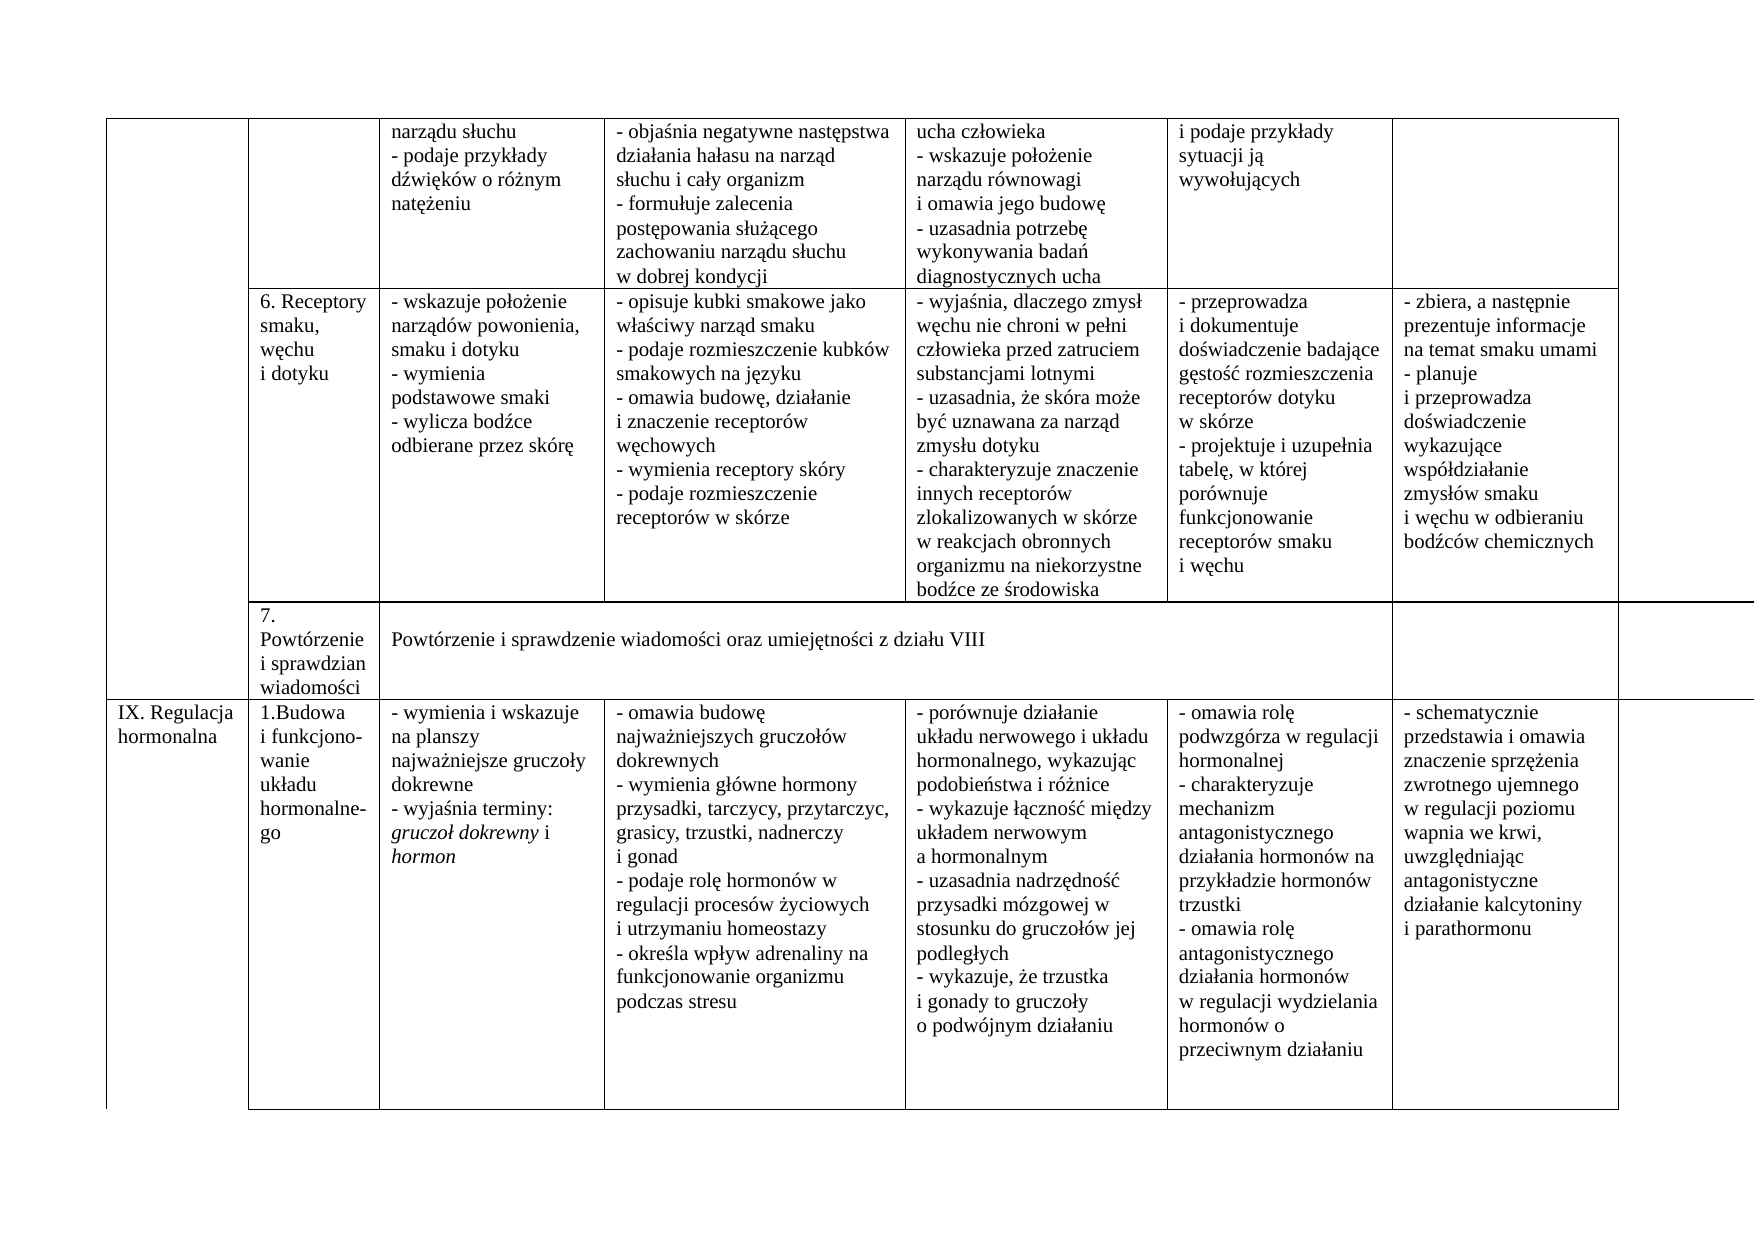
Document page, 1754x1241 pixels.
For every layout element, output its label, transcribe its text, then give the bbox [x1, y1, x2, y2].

table_cell ucha człowieka - wskazuje położenie narządu równowagi i omawia jego budowę - uzasadnia potrzebę wykonywania badań diagnostycznych ucha [906, 119, 1167, 288]
table_cell 6. Receptory smaku, węchu i dotyku [249, 289, 379, 601]
table_cell - wskazuje położenie narządów powonienia, smaku i dotyku - wymienia podstawowe smaki - wylicza bodźce odbierane przez skórę [380, 289, 604, 601]
table_cell 1.Budowa i funkcjono-wanie układu hormonalne-go [249, 700, 379, 1109]
table_cell - schematycznie przedstawia i omawia znaczenie sprzężenia zwrotnego ujemnego w regulacji poziomu wapnia we krwi, uwzględniając antagonistyczne działanie kalcytoniny i parathormonu [1393, 700, 1618, 1109]
table_cell [249, 119, 379, 288]
table_cell - opisuje kubki smakowe jako właściwy narząd smaku - podaje rozmieszczenie kubków smakowych na języku - omawia budowę, działanie i znaczenie receptorów węchowych - wymienia receptory skóry - podaje rozmieszczenie receptorów w skórze [605, 289, 905, 601]
table_cell - objaśnia negatywne następstwa działania hałasu na narząd słuchu i cały organizm - formułuje zalecenia postępowania służącego zachowaniu narządu słuchu w dobrej kondycji [605, 119, 905, 288]
table_cell - omawia budowę najważniejszych gruczołów dokrewnych - wymienia główne hormony przysadki, tarczycy, przytarczyc, grasicy, trzustki, nadnerczy i gonad - podaje rolę hormonów w regulacji procesów życiowych i utrzymaniu homeostazy - określa wpływ adrenaliny na funkcjonowanie organizmu podczas stresu [605, 700, 905, 1109]
table_cell - wyjaśnia, dlaczego zmysł węchu nie chroni w pełni człowieka przed zatruciem substancjami lotnymi - uzasadnia, że skóra może być uznawana za narząd zmysłu dotyku - charakteryzuje znaczenie innych receptorów zlokalizowanych w skórze w reakcjach obronnych organizmu na niekorzystne bodźce ze środowiska [906, 289, 1167, 601]
table_cell Powtórzenie i sprawdzenie wiadomości oraz umiejętności z działu VIII [380, 603, 1392, 699]
table_cell - przeprowadza i dokumentuje doświadczenie badające gęstość rozmieszczenia receptorów dotyku w skórze - projektuje i uzupełnia tabelę, w której porównuje funkcjonowanie receptorów smaku i węchu [1168, 289, 1392, 601]
table_cell - wymienia i wskazuje na planszy najważniejsze gruczoły dokrewne - wyjaśnia terminy: gruczoł dokrewny i hormon [380, 700, 604, 1109]
table_cell - zbiera, a następnie prezentuje informacje na temat smaku umami - planuje i przeprowadza doświadczenie wykazujące współdziałanie zmysłów smaku i węchu w odbieraniu bodźców chemicznych [1393, 289, 1618, 601]
table_cell [107, 119, 248, 699]
table_cell - omawia rolę podwzgórza w regulacji hormonalnej - charakteryzuje mechanizm antagonistycznego działania hormonów na przykładzie hormonów trzustki - omawia rolę antagonistycznego działania hormonów w regulacji wydzielania hormonów o przeciwnym działaniu [1168, 700, 1392, 1109]
table_cell [1619, 700, 1754, 1109]
table_cell [1393, 119, 1618, 288]
table_cell - porównuje działanie układu nerwowego i układu hormonalnego, wykazując podobieństwa i różnice - wykazuje łączność między układem nerwowym a hormonalnym - uzasadnia nadrzędność przysadki mózgowej w stosunku do gruczołów jej podległych - wykazuje, że trzustka i gonady to gruczoły o podwójnym działaniu [906, 700, 1167, 1109]
table_cell 7. Powtórzenie i sprawdzian wiadomości [249, 603, 379, 699]
table_cell IX. Regulacja hormonalna [107, 700, 248, 1109]
table_cell narządu słuchu - podaje przykłady dźwięków o różnym natężeniu [380, 119, 604, 288]
table_cell [1619, 118, 1754, 288]
table_cell [1619, 288, 1754, 601]
table_cell [1619, 603, 1754, 699]
table_cell [1393, 603, 1618, 699]
table_cell i podaje przykłady sytuacji ją wywołujących [1168, 119, 1392, 288]
